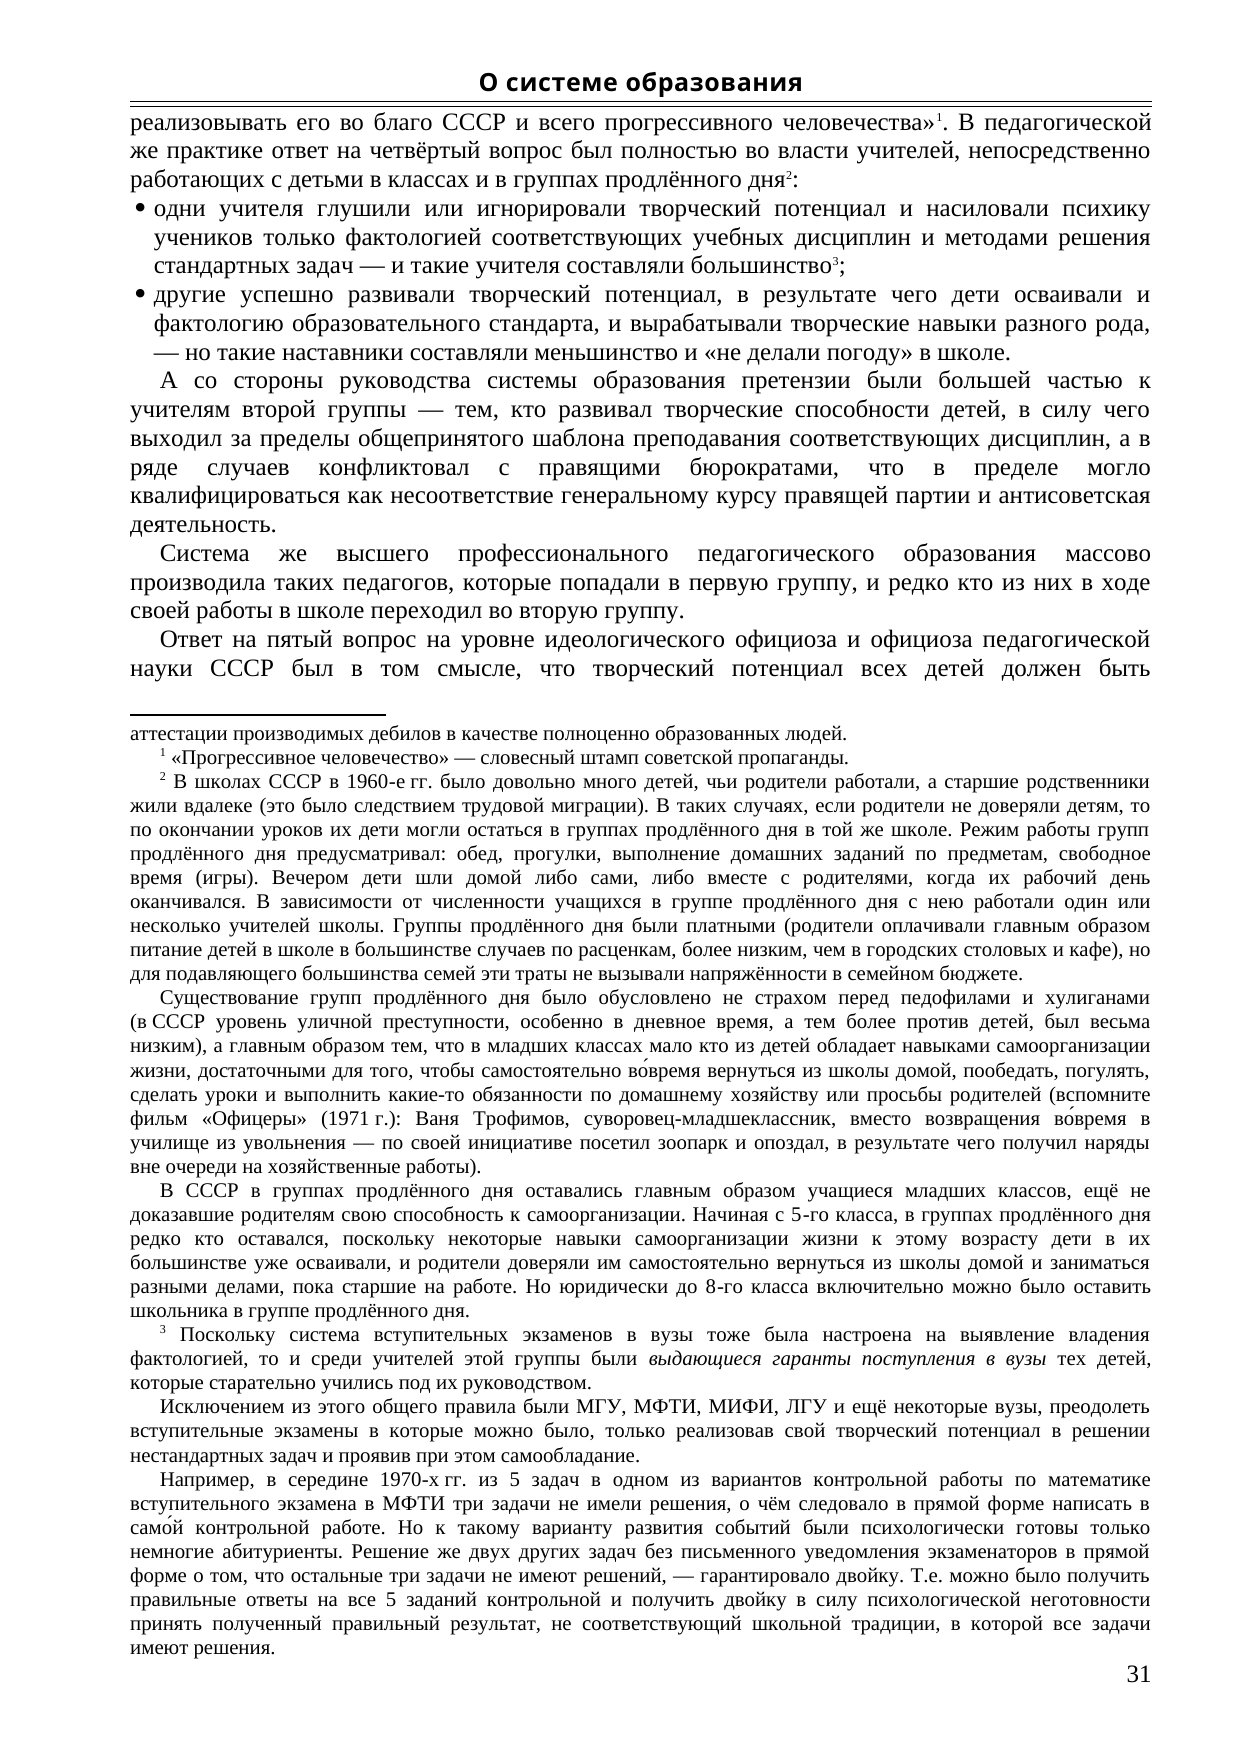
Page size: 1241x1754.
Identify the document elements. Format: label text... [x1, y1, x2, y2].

text Ответ на пятый вопрос на уровне идеологического официоза и официоза педагогической науки СССР был в том смысле, что творческий потенциал всех детей должен быть [130, 624, 1152, 682]
text аттестации производимых дебилов в качестве полноценно образованных людей. [130, 721, 1152, 745]
text В школах СССР в 1960‑е гг. было довольно много детей, чьи родители работали, а старшие родственники жили вдалеке (это было следствием трудовой миграции). В таких случаях, если родители не доверяли детям, то по окончании уроков их дети могли остаться в группах продлённого дня в той же школе. Режим работы групп продлённого дня предусматривал: обед, прогулки, выполнение домашних заданий по предметам, свободное время (игры). Вечером дети шли домой либо сами, либо вместе с родителями, когда их рабочий день оканчивался. В зависимости от численности учащихся в группе продлённого дня с нею работали один или несколько учителей школы. Группы продлённого дня были платными (родители оплачивали главным образом питание детей в школе в большинстве случаев по расценкам, более низким, чем в городских столовых и кафе), но для подавляющего большинства семей эти траты не вызывали напряжённости в семейном бюджете. [130, 769, 1152, 985]
list Исключением из этого общего правила были МГУ, МФТИ, МИФИ, ЛГУ и ещё некоторые вузы, преодолеть вступительные экзамены в которые можно было, только реализовав свой творческий потенциал в решении нестандартных задач и проявив при этом самообладание. [130, 1394, 1152, 1467]
text В СССР в группах продлённого дня оставались главным образом учащиеся младших классов, ещё не доказавшие родителям свою способность к самоорганизации. Начиная с 5‑го класса, в группах продлённого дня редко кто оставался, поскольку некоторые навыки самоорганизации жизни к этому возрасту дети в их большинстве уже осваивали, и родители доверяли им самостоятельно вернуться из школы домой и заниматься разными делами, пока старшие на работе. Но юридически до 8‑го класса включительно можно было оставить школьника в группе продлённого дня. [130, 1178, 1152, 1322]
text Первый и второй вопросы оставались в СССР полностью безответными. По четвёртому вопросу не было ничего, кроме демагогии на тему «творческий потенциал надо развивать и реализовывать его во благо СССР и всего прогрессивного человечества». В педагогической же практике ответ на четвёртый вопрос был полностью во власти учителей, непосредственно работающих с детьми в классах и в группах продлённого дня: [130, 107, 1152, 193]
text «Прогрессивное человечество» — словесный штамп советской пропаганды. [130, 745, 1152, 769]
text Существование групп продлённого дня было обусловлено не страхом перед педофилами и хулиганами (в СССР уровень уличной преступности, особенно в дневное время, а тем более против детей, был весьма низким), а главным образом тем, что в младших классах мало кто из детей обладает навыками самоорганизации жизни, достаточными для того, чтобы самостоятельно во́время вернуться из школы домой, пообедать, погулять, сделать уроки и выполнить какие-то обязанности по домашнему хозяйству или просьбы родителей (вспомните фильм «Офицеры» (1971 г.): Ваня Трофимов, суворовец-младшеклассник, вместо возвращения во́время в училище из увольнения — по своей инициативе посетил зоопарк и опоздал, в результате чего получил наряды вне очереди на хозяйственные работы). [130, 985, 1152, 1178]
list другие успешно развивали творческий потенциал, в результате чего дети осваивали и фактологию образовательного стандарта, и вырабатывали творческие навыки разного рода, — но такие наставники составляли меньшинство и «не делали погоду» в школе. [136, 279, 1152, 365]
list Поскольку система вступительных экзаменов в вузы тоже была настроена на выявление владения фактологией, то и среди учителей этой группы были выдающиеся гаранты поступления в вузы тех детей, которые старательно учились под их руководством. [130, 1322, 1152, 1394]
list Например, в середине 1970‑х гг. из 5 задач в одном из вариантов контрольной работы по математике вступительного экзамена в МФТИ три задачи не имели решения, о чём следовало в прямой форме написать в само́й контрольной работе. Но к такому варианту развития событий были психологически готовы только немногие абитуриенты. Решение же двух других задач без письменного уведомления экзаменаторов в прямой форме о том, что остальные три задачи не имеют решений, — гарантировало двойку. Т.е. можно было получить правильные ответы на все 5 заданий контрольной и получить двойку в силу психологической неготовности принять полученный правильный результат, не соответствующий школьной традиции, в которой все задачи имеют решения. [130, 1467, 1152, 1659]
list одни учителя глушили или игнорировали творческий потенциал и насиловали психику учеников только фактологией соответствующих учебных дисциплин и методами решения стандартных задач — и такие учителя составляли большинство; [136, 193, 1152, 279]
text Система же высшего профессионального педагогического образования массово производила таких педагогов, которые попадали в первую группу, и редко кто из них в ходе своей работы в школе переходил во вторую группу. [130, 538, 1152, 624]
text А со стороны руководства системы образования претензии были большей частью к учителям второй группы — тем, кто развивал творческие способности детей, в силу чего выходил за пределы общепринятого шаблона преподавания соответствующих дисциплин, а в ряде случаев конфликтовал с правящими бюрократами, что в пределе могло квалифицироваться как несоответствие генеральному курсу правящей партии и антисоветская деятельность. [130, 365, 1152, 538]
